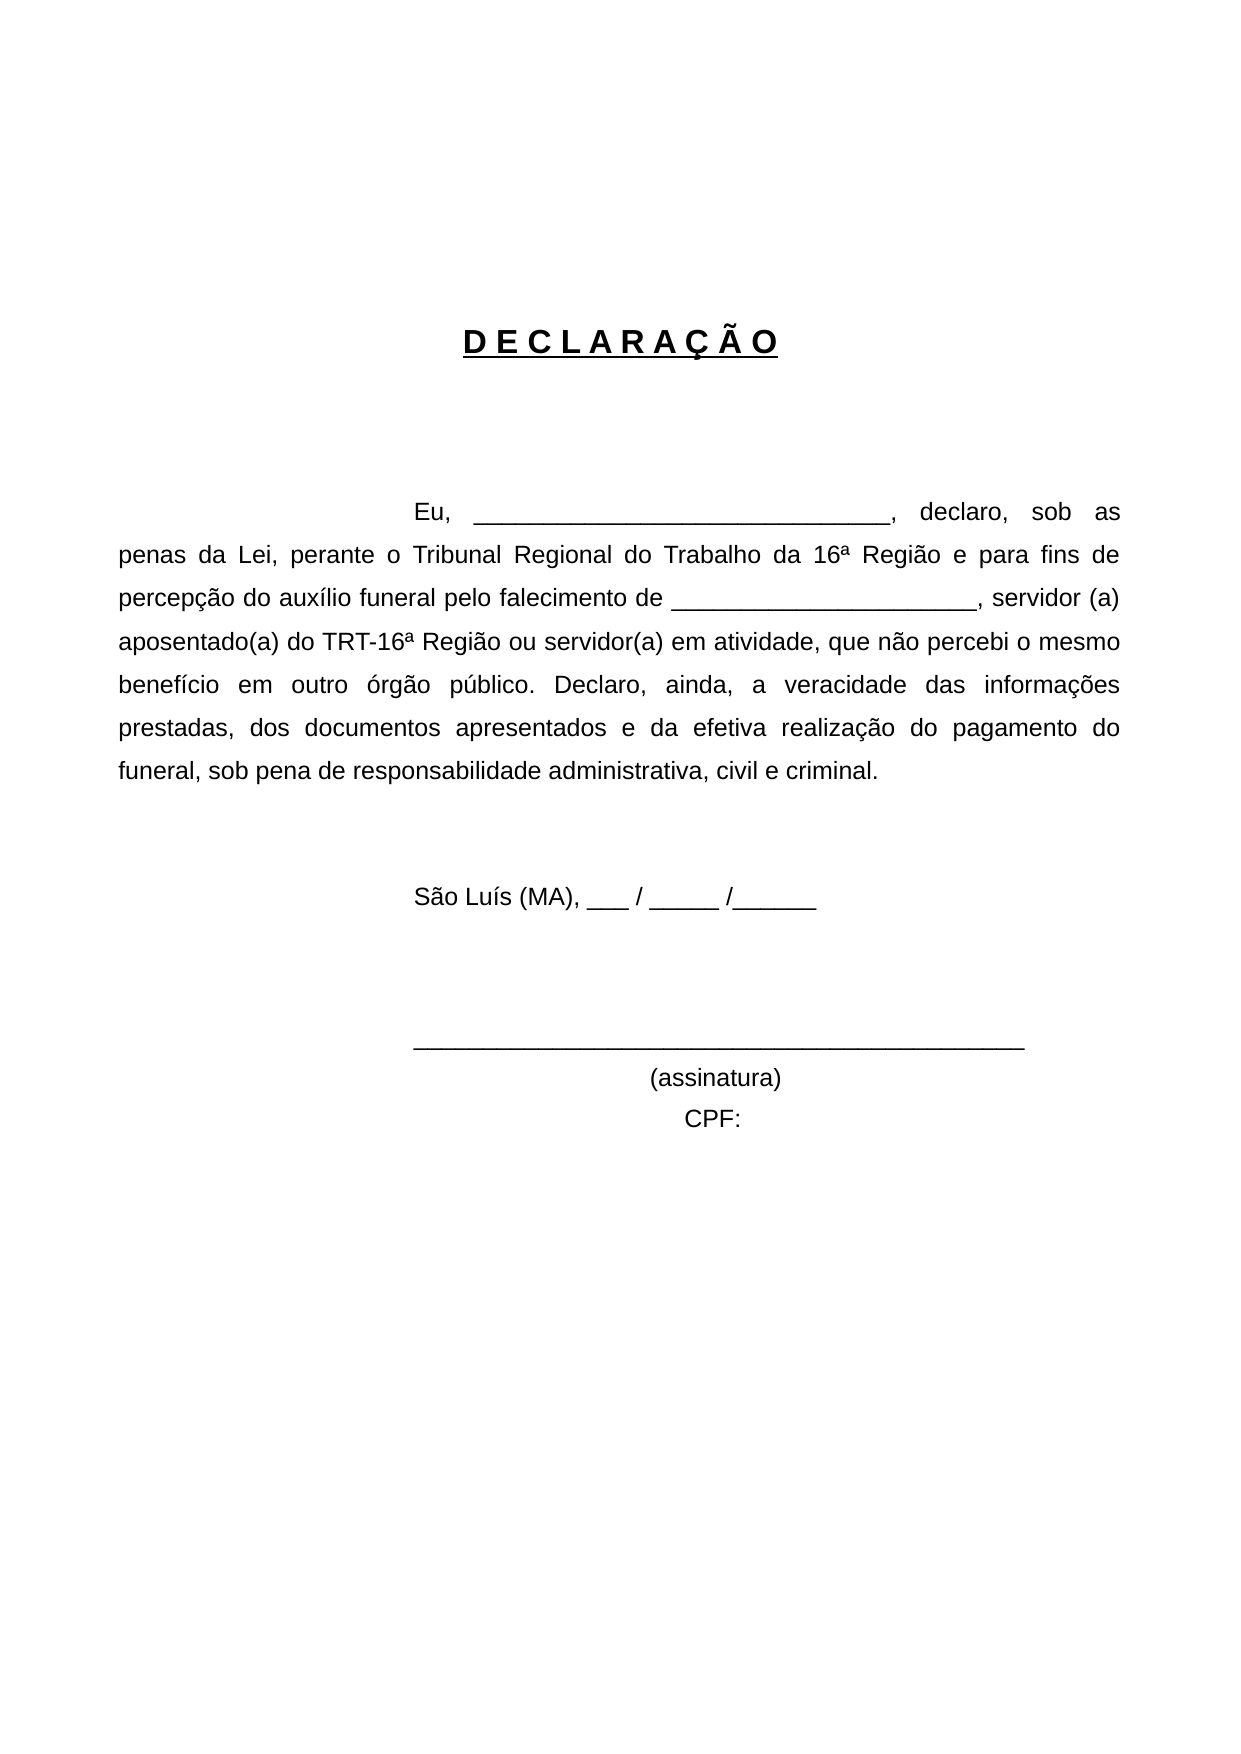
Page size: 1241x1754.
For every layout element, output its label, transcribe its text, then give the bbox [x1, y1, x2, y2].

text São Luís (MA), ___ / _____ /______ [118, 882, 1122, 910]
text CPF: [310, 1104, 1122, 1133]
text ____________________________________________ [118, 1022, 1122, 1050]
text (assinatura) [118, 1063, 1122, 1092]
text D E C L A R A Ç Ã O [118, 322, 1122, 361]
text Eu, ______________________________, declaro, sob as penas da Lei, perante o Tribunal Regional do Trabalho da 16ª Região e para fins de percepção do auxílio funeral pelo falecimento de ______________________, servidor (a) aposentado(a) do TRT-16ª Região ou servidor(a) em atividade, que não percebi o mesmo benefício em outro órgão público. Declaro, ainda, a veracidade das informações prestadas, dos documentos apresentados e da efetiva realização do pagamento do funeral, sob pena de responsabilidade administrativa, civil e criminal. [118, 497, 1122, 785]
